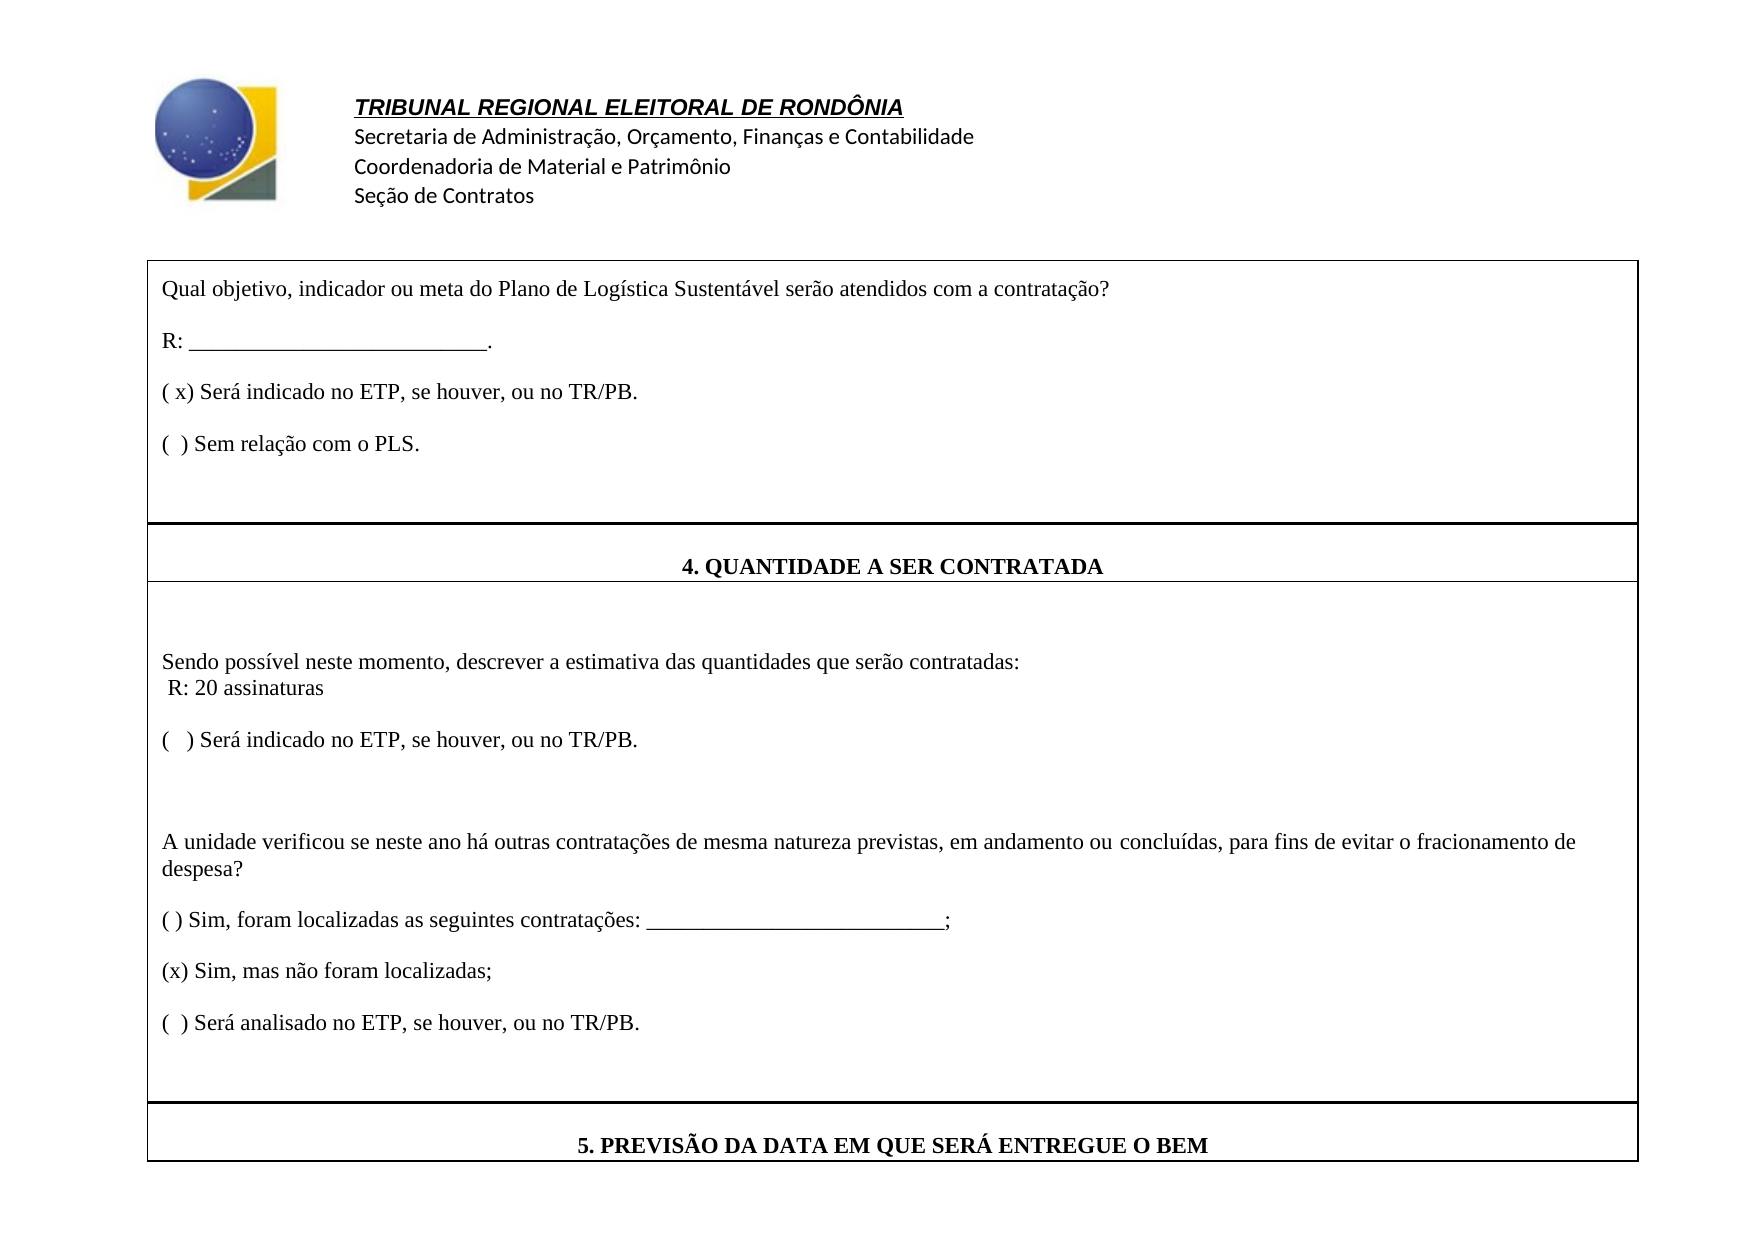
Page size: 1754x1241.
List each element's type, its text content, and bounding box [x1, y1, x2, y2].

table_cell Sendo possível neste momento, descrever a estimativa das quantidades que serão contratadas: R: 20 assinaturas ( ) Será indicado no ETP, se houver, ou no TR/PB. A unidade verificou se neste ano há outras contratações de mesma natureza previstas, em andamento ou concluídas, para fins de evitar o fracionamento de despesa? ( ) Sim, foram localizadas as seguintes contratações: __________________________; (x) Sim, mas não foram localizadas; ( ) Será analisado no ETP, se houver, ou no TR/PB. [148, 582, 1637, 1101]
table_cell Qual objetivo, indicador ou meta do Plano de Logística Sustentável serão atendidos com a contratação? R: __________________________. ( x) Será indicado no ETP, se houver, ou no TR/PB. ( ) Sem relação com o PLS. [148, 261, 1637, 521]
table_header 5. PREVISÃO DA DATA EM QUE SERÁ ENTREGUE O BEM [148, 1104, 1637, 1160]
table_header 4. QUANTIDADE A SER CONTRATADA [148, 525, 1637, 581]
